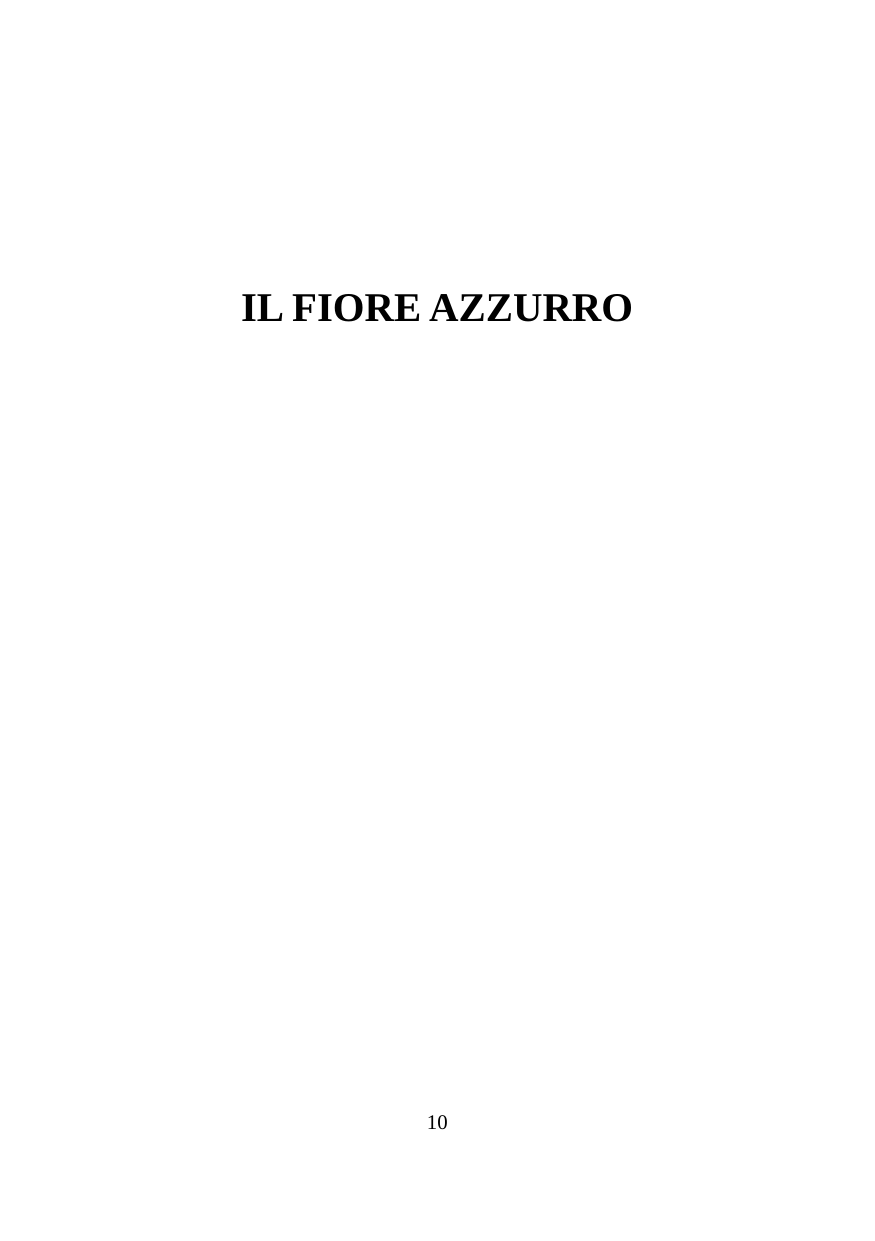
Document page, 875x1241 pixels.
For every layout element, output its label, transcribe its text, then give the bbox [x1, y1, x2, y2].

subtitle IL FIORE AZZURRO [106, 283, 768, 330]
